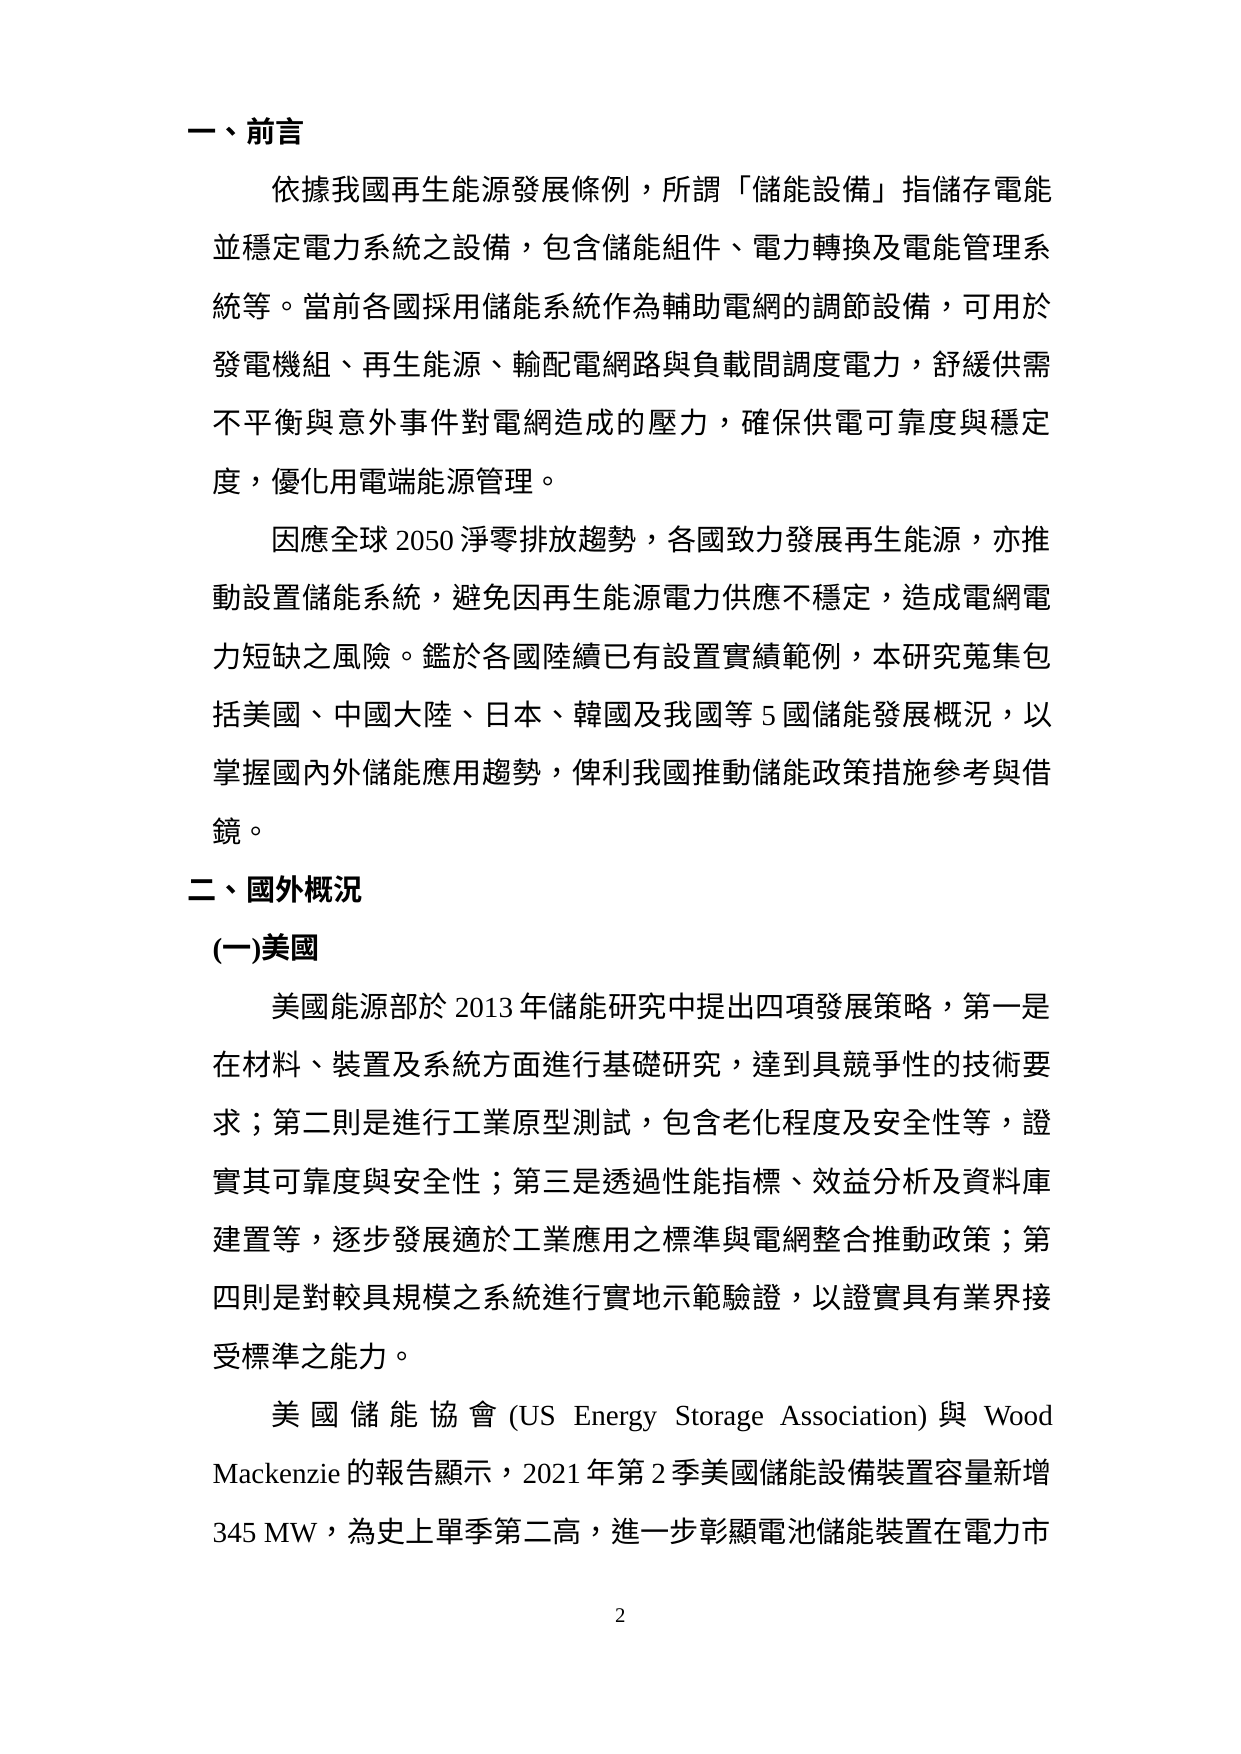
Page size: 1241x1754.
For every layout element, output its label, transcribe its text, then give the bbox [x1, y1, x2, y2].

text 依據我國再生能源發展條例，所謂「儲能設備」指儲存電能並穩定電力系統之設備，包含儲能組件、電力轉換及電能管理系統等。當前各國採用儲能系統作為輔助電網的調節設備，可用於發電機組、再生能源、輸配電網路與負載間調度電力，舒緩供需不平衡與意外事件對電網造成的壓力，確保供電可靠度與穩定度，優化用電端能源管理。 [212, 154, 1053, 504]
text 美國儲能協會(US Energy Storage Association)與Wood Mackenzie的報告顯示，2021年第2季美國儲能設備裝置容量新增345 MW，為史上單季第二高，進一步彰顯電池儲能裝置在電力市 [212, 1379, 1053, 1554]
text 因應全球2050淨零排放趨勢，各國致力發展再生能源，亦推動設置儲能系統，避免因再生能源電力供應不穩定，造成電網電力短缺之風險。鑑於各國陸續已有設置實績範例，本研究蒐集包括美國、中國大陸、日本、韓國及我國等5國儲能發展概況，以掌握國內外儲能應用趨勢，俾利我國推動儲能政策措施參考與借鏡。 [212, 504, 1053, 854]
text 美國能源部於2013年儲能研究中提出四項發展策略，第一是在材料、裝置及系統方面進行基礎研究，達到具競爭性的技術要求；第二則是進行工業原型測試，包含老化程度及安全性等，證實其可靠度與安全性；第三是透過性能指標、效益分析及資料庫建置等，逐步發展適於工業應用之標準與電網整合推動政策；第四則是對較具規模之系統進行實地示範驗證，以證實具有業界接受標準之能力。 [212, 971, 1053, 1379]
text 二、國外概況 [187, 854, 1053, 912]
text 一、前言 [187, 96, 1053, 154]
text (一)美國 [212, 912, 1053, 971]
